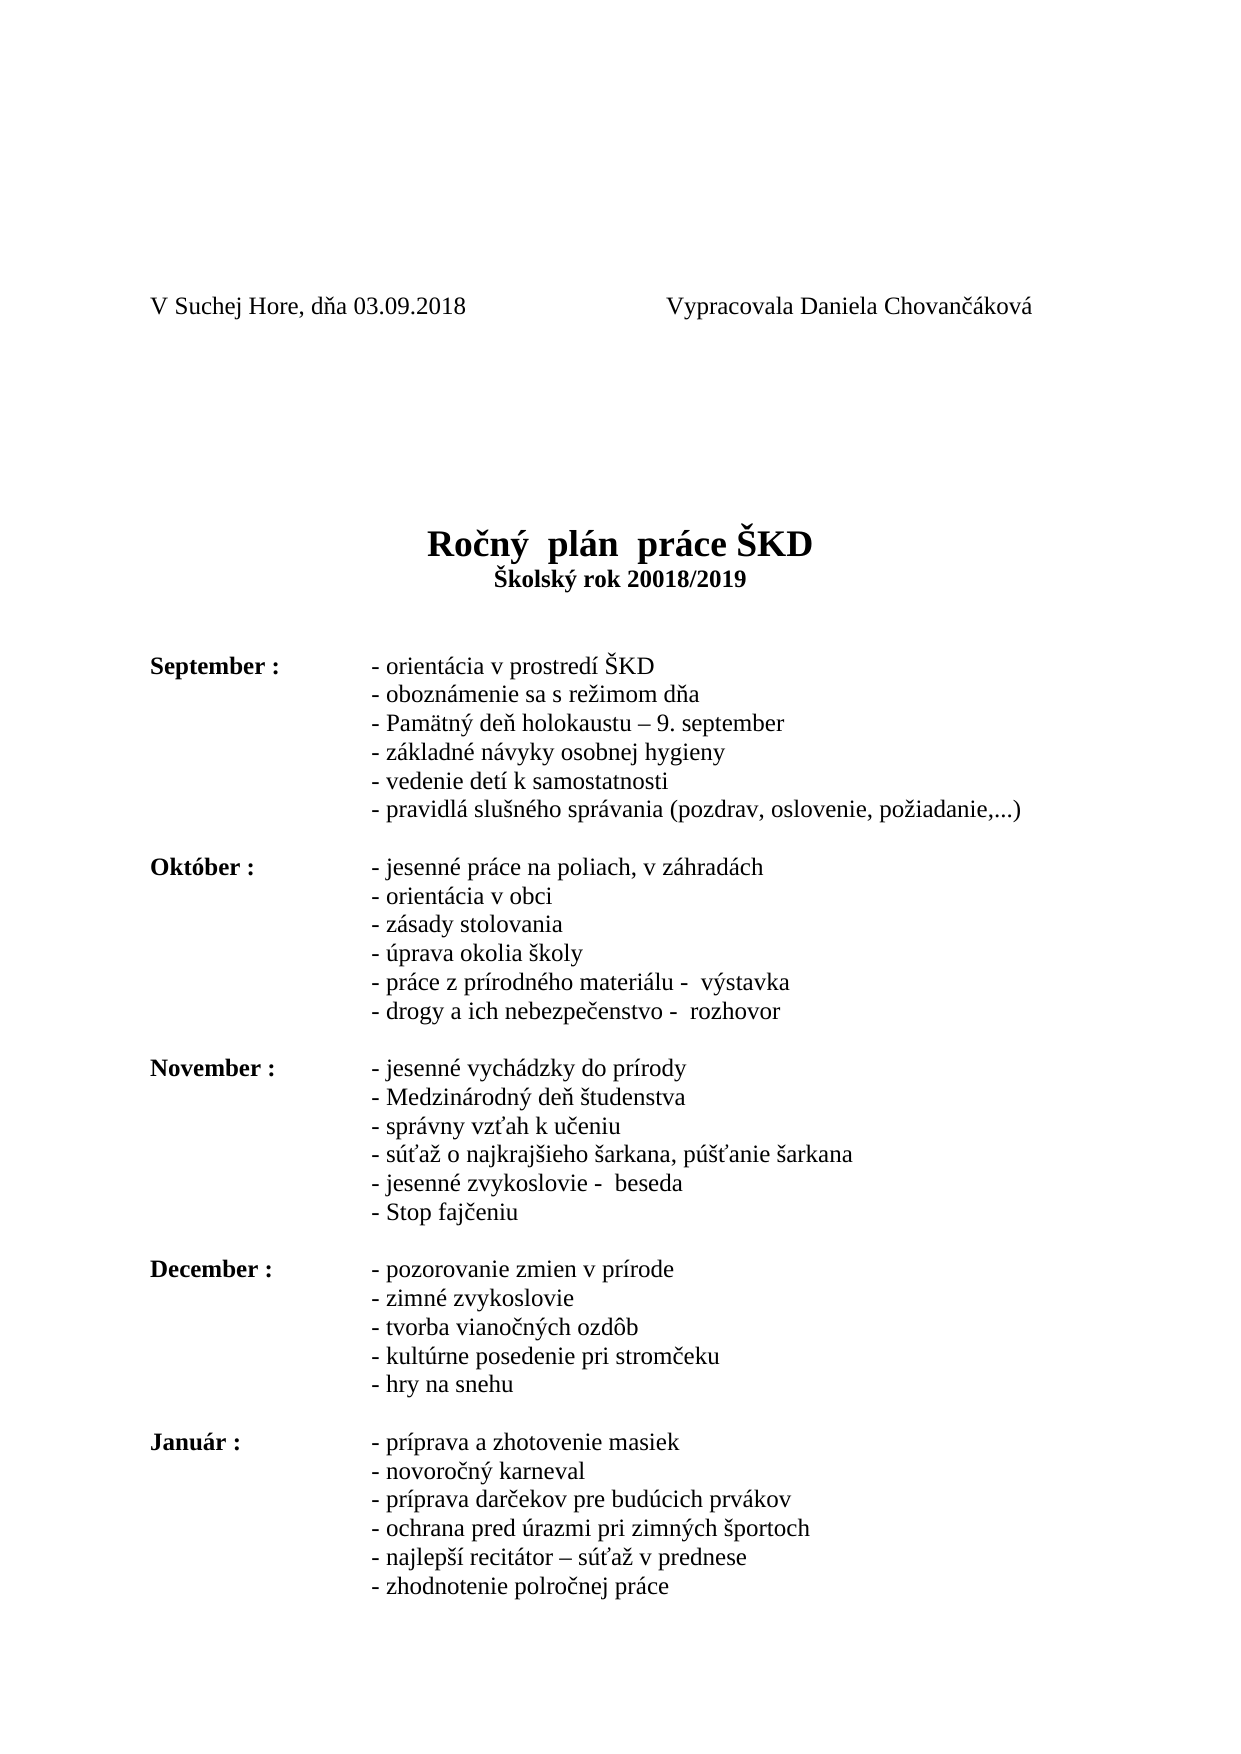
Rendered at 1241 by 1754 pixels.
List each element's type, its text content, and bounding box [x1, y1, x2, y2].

text - najlepší recitátor – súťaž v prednese [150, 1542, 1090, 1571]
text - Medzinárodný deň študenstva [150, 1082, 1090, 1111]
text - úprava okolia školy [150, 938, 1090, 967]
text - pravidlá slušného správania (pozdrav, oslovenie, požiadanie,...) [297, 794, 1090, 823]
text - Pamätný deň holokaustu – 9. september [150, 708, 1090, 737]
text - základné návyky osobnej hygieny [150, 737, 1090, 766]
text November : - jesenné vychádzky do prírody [150, 1053, 1090, 1082]
text - novoročný karneval [150, 1456, 1090, 1484]
text - súťaž o najkrajšieho šarkana, púšťanie šarkana [335, 1139, 1090, 1168]
text - orientácia v obci [150, 881, 1090, 909]
text - jesenné zvykoslovie - beseda [335, 1168, 1090, 1197]
text - ochrana pred úrazmi pri zimných športoch [150, 1513, 1090, 1542]
text September : - orientácia v prostredí ŠKD [150, 651, 1090, 679]
text - Stop fajčeniu [335, 1197, 1090, 1226]
text - tvorba vianočných ozdôb [150, 1312, 1090, 1341]
text - zásady stolovania [150, 909, 1090, 938]
text Január : - príprava a zhotovenie masiek [150, 1427, 1090, 1456]
subtitle Školský rok 20018/2019 [150, 564, 1090, 593]
text - správny vzťah k učeniu [150, 1111, 1090, 1139]
text - vedenie detí k samostatnosti [297, 766, 1090, 794]
text - oboznámenie sa s režimom dňa [150, 679, 1090, 708]
text Október : - jesenné práce na poliach, v záhradách [150, 852, 1090, 881]
text - zimné zvykoslovie [150, 1283, 1090, 1312]
text - hry na snehu [150, 1369, 1090, 1398]
subtitle Ročný plán práce ŠKD [150, 521, 1090, 564]
text - kultúrne posedenie pri stromčeku [150, 1341, 1090, 1369]
text - príprava darčekov pre budúcich prvákov [150, 1484, 1090, 1513]
text - práce z prírodného materiálu - výstavka [150, 967, 1090, 996]
text December : - pozorovanie zmien v prírode [150, 1254, 1090, 1283]
text - zhodnotenie polročnej práce [150, 1571, 1090, 1599]
text V Suchej Hore, dňa 03.09.2018 Vypracovala Daniela Chovančáková [150, 291, 1090, 320]
text - drogy a ich nebezpečenstvo - rozhovor [150, 996, 1090, 1024]
